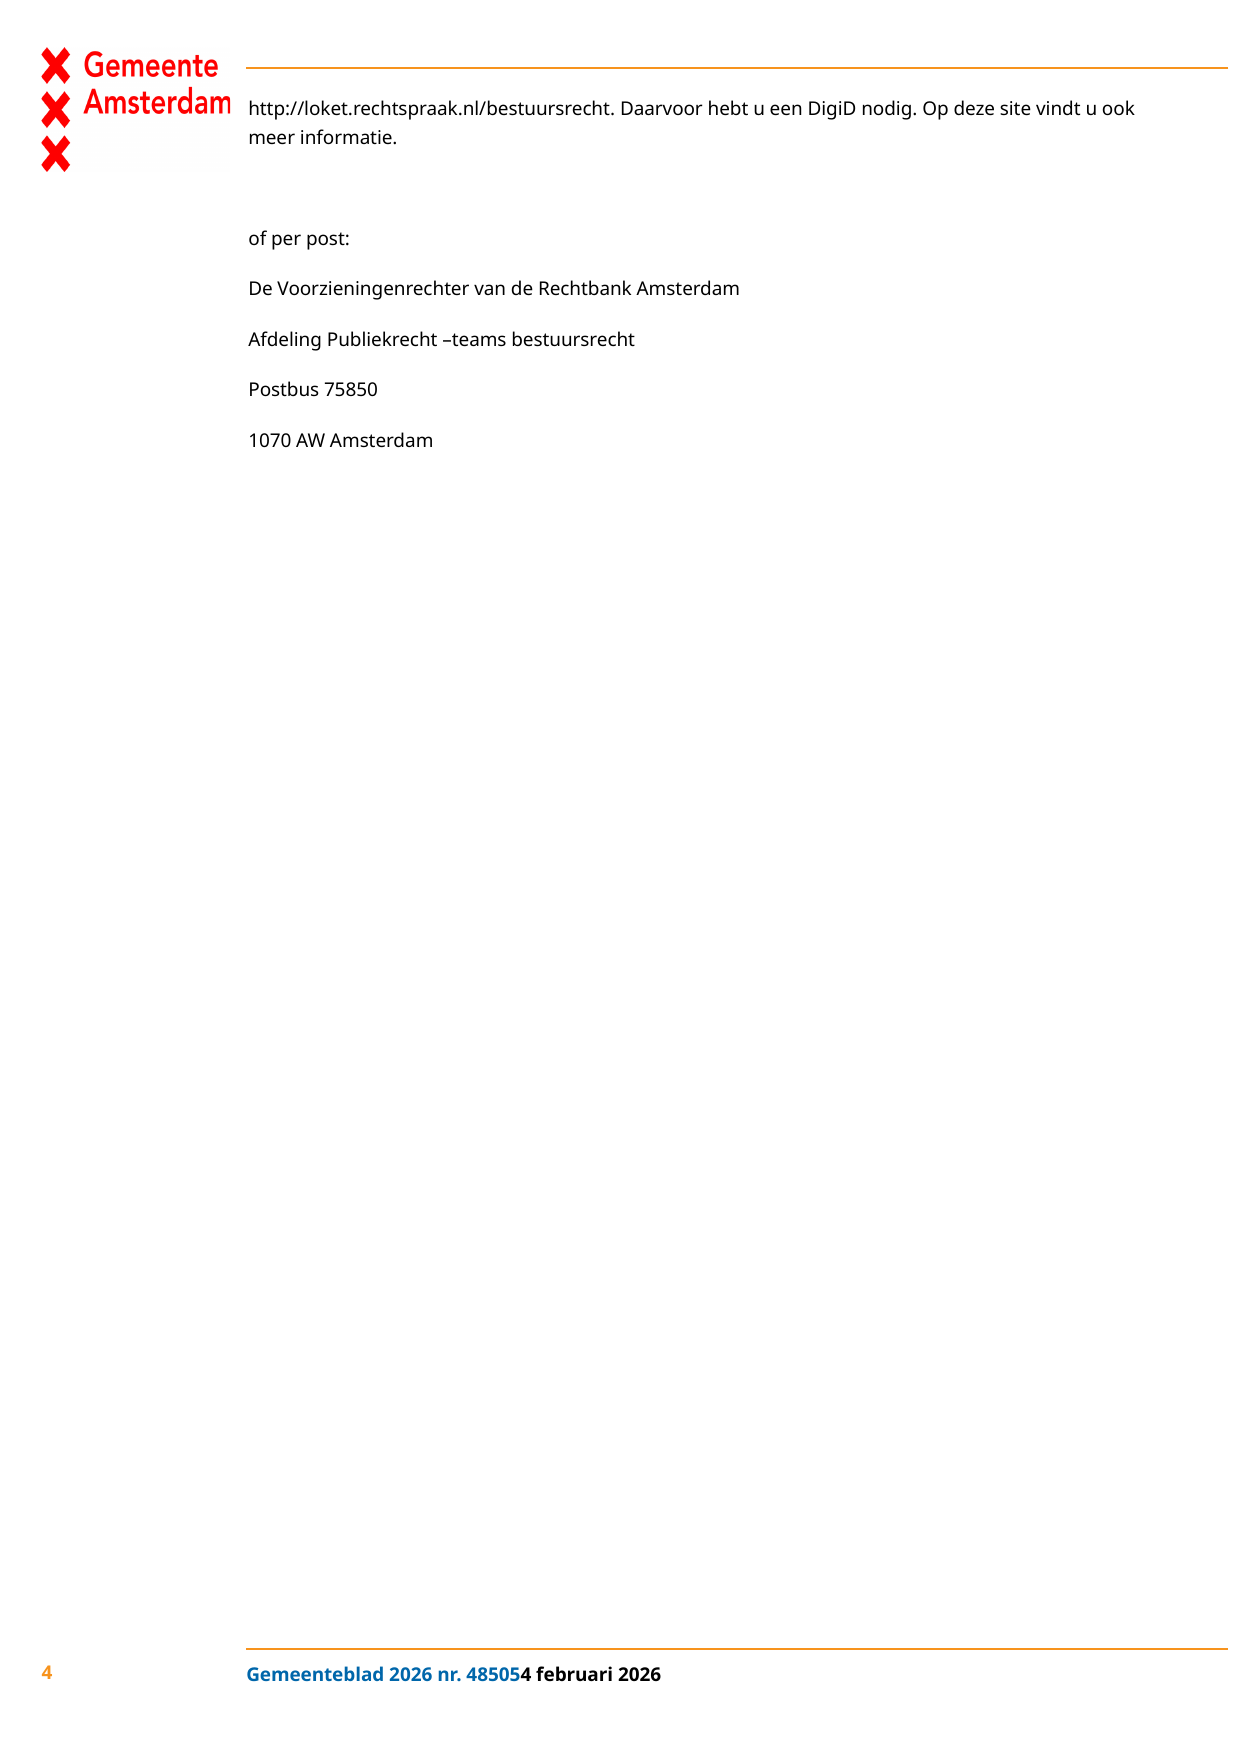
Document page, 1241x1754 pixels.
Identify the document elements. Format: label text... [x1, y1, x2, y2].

text Postbus 75850 [248, 376, 1152, 402]
text Afdeling Publiekrecht –teams bestuursrecht [248, 326, 1152, 352]
text De Voorzieningenrechter van de Rechtbank Amsterdam [248, 276, 1152, 301]
text http://loket.rechtspraak.nl/bestuursrecht. Daarvoor hebt u een DigiD nodig. Op deze site vindt u ook meer informatie. [248, 95, 1152, 150]
text of per post: [248, 225, 1152, 251]
picture [41, 47, 231, 172]
text 1070 AW Amsterdam [248, 427, 1152, 453]
